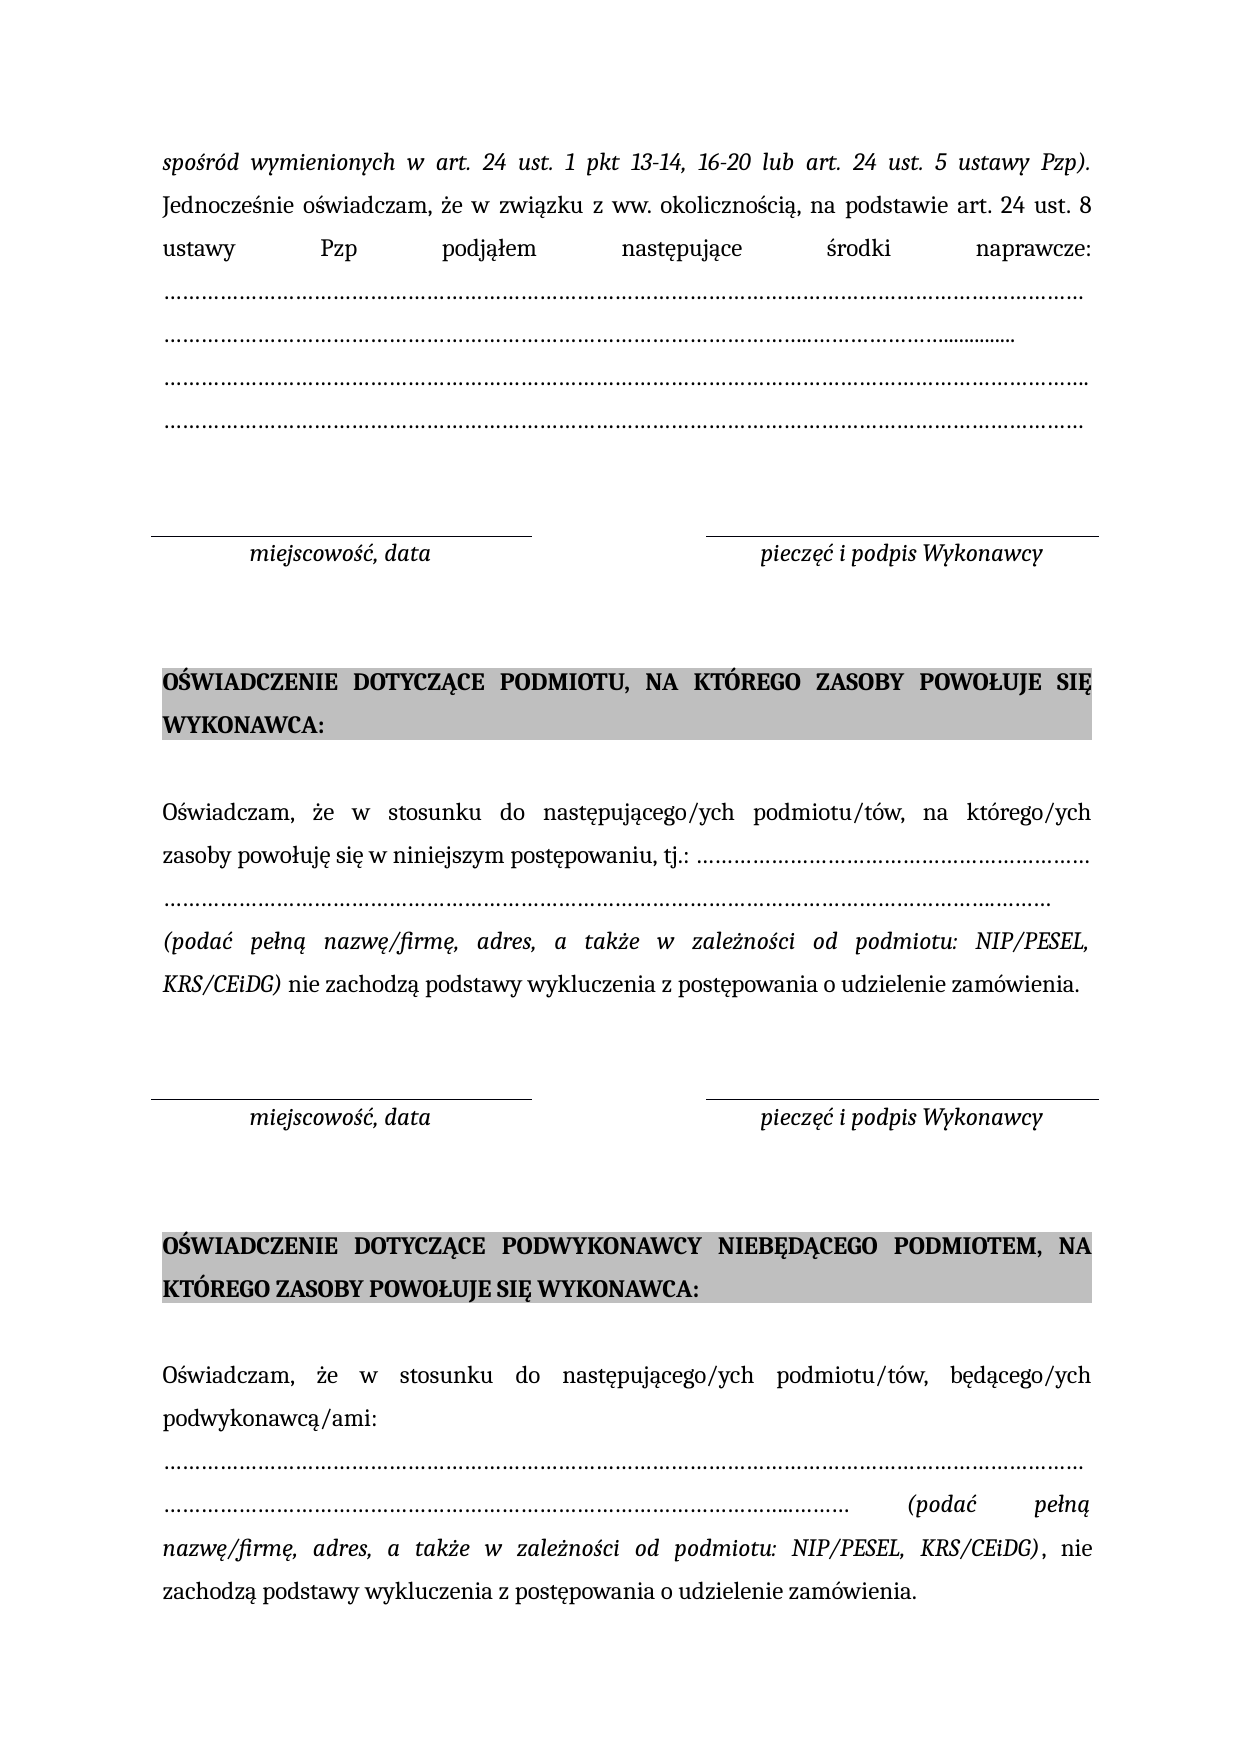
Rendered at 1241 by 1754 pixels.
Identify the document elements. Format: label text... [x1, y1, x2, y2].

text OŚWIADCZENIE DOTYCZĄCE PODWYKONAWCY NIEBĘDĄCEGO PODMIOTEM, NA KTÓREGO ZASOBY POWOŁUJE SIĘ WYKONAWCA: [162, 1232, 1092, 1303]
text OŚWIADCZENIE DOTYCZĄCE PODMIOTU, NA KTÓREGO ZASOBY POWOŁUJE SIĘ WYKONAWCA: [162, 668, 1092, 740]
table_cell pieczęć i podpis Wykonawcy [706, 1100, 1099, 1145]
table_header [151, 493, 532, 536]
text …………………………………………………………………………………………..…………………..............………………………………………………………………………………………………………………………………….………………………………………………………………………………………………………………………………… [162, 320, 1092, 435]
text Oświadczam, że w stosunku do następującego/ych podmiotu/tów, na którego/ych zasoby powołuję się w niniejszym postępowaniu, tj.: …………………………………………………………………………………………………………………………………………………………………………….……… (podać pełną nazwę/firmę, adres, a także w zależności od podmiotu: NIP/PESEL, KRS/CEiDG) nie zachodzą podstawy wykluczenia z postępowania o udzielenie zamówienia. [162, 797, 1092, 999]
text Oświadczam, że w stosunku do następującego/ych podmiotu/tów, będącego/ych podwykonawcą/ami:…………………………………………………………………………………………………………………………………………………………………………………………………………………………..……… (podać pełną nazwę/firmę, adres, a także w zależności od podmiotu: NIP/PESEL, KRS/CEiDG), nie zachodzą podstawy wykluczenia z postępowania o udzielenie zamówienia. [162, 1361, 1092, 1605]
table_header [532, 493, 706, 536]
table_cell [532, 536, 706, 582]
table_cell miejscowość, data [151, 537, 532, 582]
table_header [532, 1056, 706, 1099]
table_cell [532, 1099, 706, 1145]
table_header [706, 1056, 1099, 1099]
table_cell miejscowość, data [151, 1100, 532, 1145]
table_header [151, 1056, 532, 1099]
table_header [706, 493, 1099, 536]
table_cell pieczęć i podpis Wykonawcy [706, 537, 1099, 582]
text spośród wymienionych w art. 24 ust. 1 pkt 13-14, 16-20 lub art. 24 ust. 5 ustawy Pzp). Jednocześnie oświadczam, że w związku z ww. okolicznością, na podstawie art. 24 ust. 8 ustawy Pzp podjąłem następujące środki naprawcze: ………………………………………………………………………………………………………………………………… [162, 148, 1092, 306]
